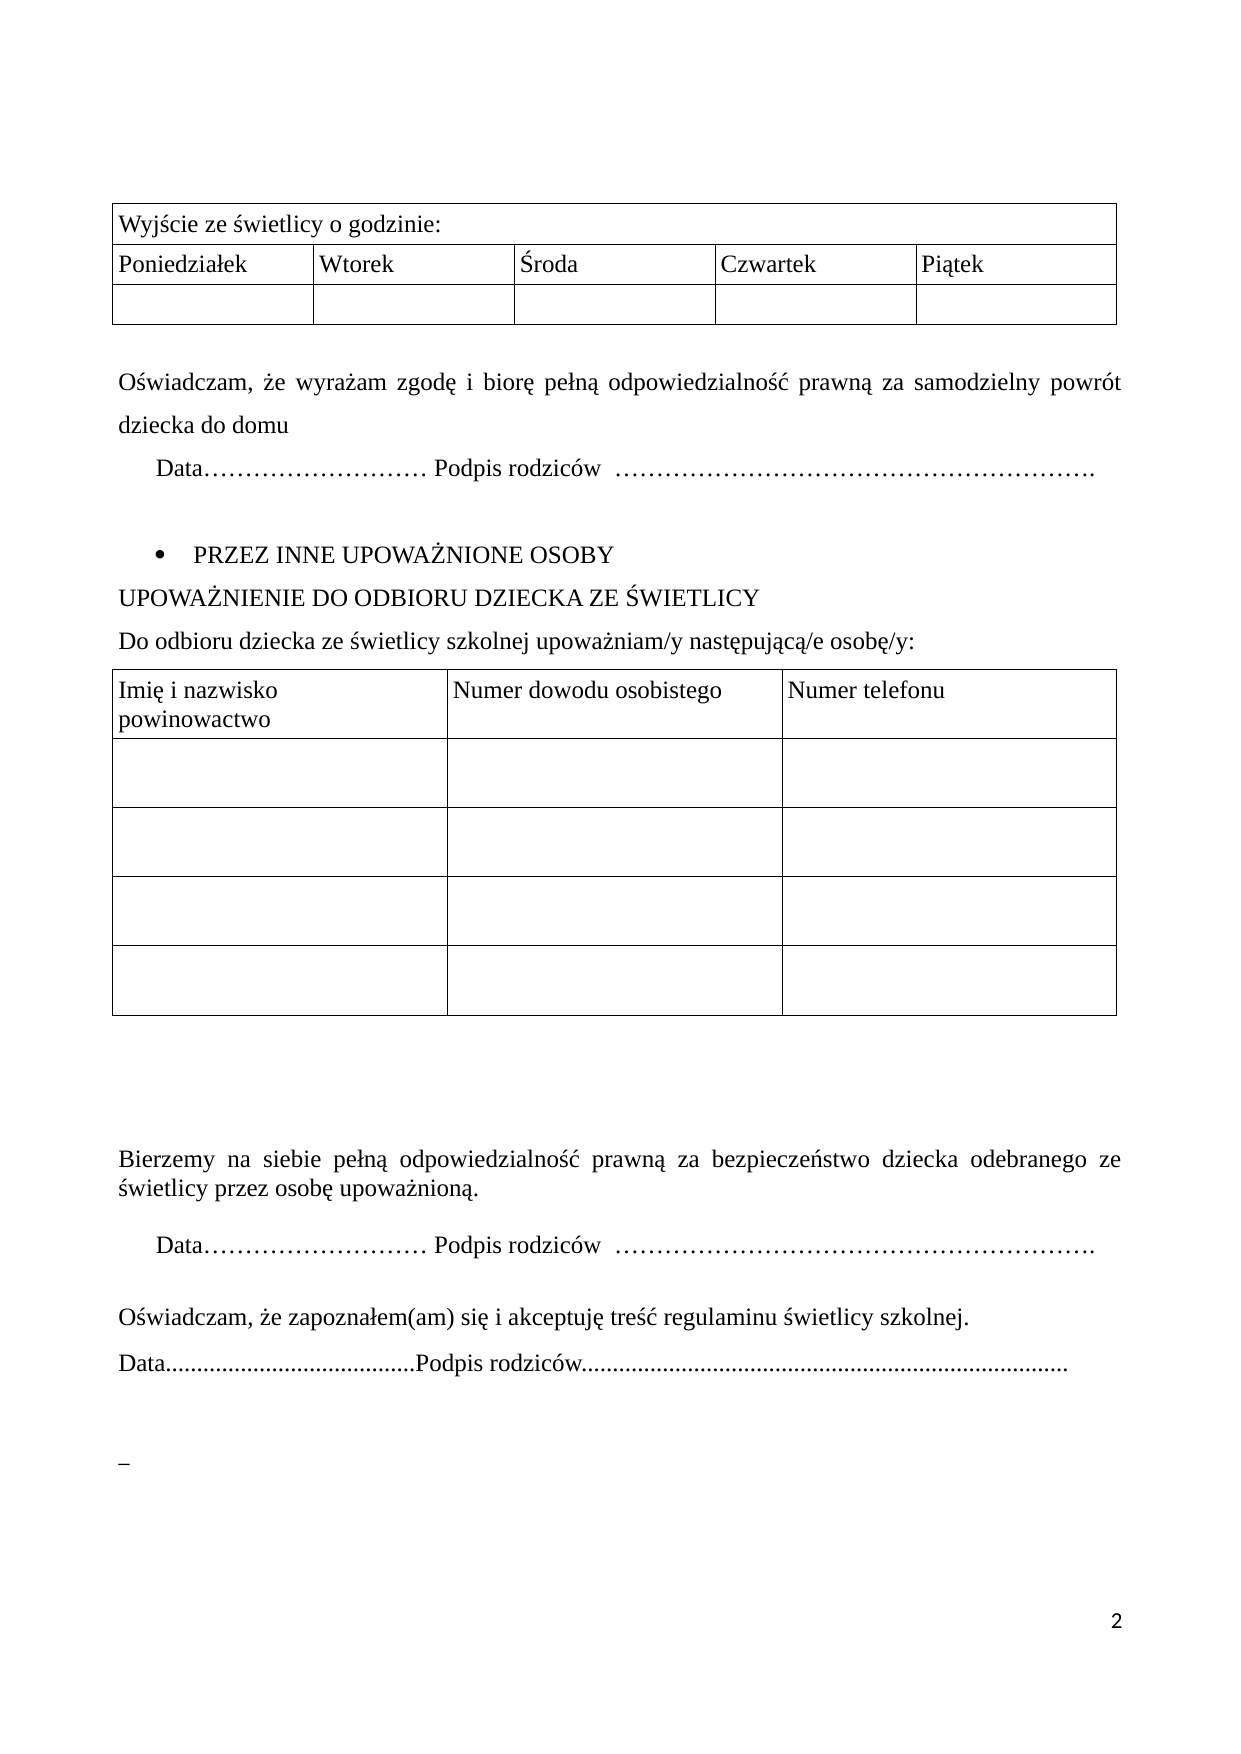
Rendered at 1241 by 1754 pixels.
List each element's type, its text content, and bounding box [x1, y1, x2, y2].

table_cell [783, 808, 1116, 876]
table_cell [917, 285, 1116, 324]
table_cell [448, 808, 782, 876]
text Data........................................Podpis rodziców.............................................................................. [118, 1348, 1122, 1377]
table_cell Poniedziałek [113, 245, 313, 284]
table_cell [113, 285, 313, 324]
table_cell Piątek [917, 245, 1116, 284]
table_header Numer dowodu osobistego [448, 670, 782, 738]
table_cell [448, 946, 782, 1014]
text Oświadczam, że zapoznałem(am) się i akceptuję treść regulaminu świetlicy szkolnej. [118, 1302, 1122, 1331]
text UPOWAŻNIENIE DO ODBIORU DZIECKA ZE ŚWIETLICY [118, 583, 1122, 612]
table_header Imię i nazwisko powinowactwo [113, 670, 447, 738]
table_header Wyjście ze świetlicy o godzinie: [113, 204, 1116, 243]
table_cell [113, 808, 447, 876]
table_cell [113, 739, 447, 807]
table_cell Środa [515, 245, 715, 284]
text Data……………………… Podpis rodziców …………………………………………………. [156, 1230, 1122, 1259]
table_cell [783, 877, 1116, 945]
list PRZEZ INNE UPOWAŻNIONE OSOBY [156, 540, 1122, 568]
table_cell [448, 877, 782, 945]
text Data……………………… Podpis rodziców …………………………………………………. [156, 453, 1122, 482]
text Do odbioru dziecka ze świetlicy szkolnej upoważniam/y następującą/e osobę/y: [118, 626, 1122, 655]
table_cell Czwartek [716, 245, 916, 284]
table_cell [113, 946, 447, 1014]
table_header Numer telefonu [783, 670, 1116, 738]
table_cell [113, 877, 447, 945]
text _ [118, 1440, 1122, 1468]
table_cell [716, 285, 916, 324]
text Oświadczam, że wyrażam zgodę i biorę pełną odpowiedzialność prawną za samodzielny powrót dziecka do domu [118, 367, 1122, 439]
table_cell [783, 739, 1116, 807]
table_cell Wtorek [314, 245, 514, 284]
table_cell [515, 285, 715, 324]
text Bierzemy na siebie pełną odpowiedzialność prawną za bezpieczeństwo dziecka odebranego ze świetlicy przez osobę upoważnioną. [118, 1144, 1122, 1201]
table_cell [314, 285, 514, 324]
table_cell [783, 946, 1116, 1014]
table_cell [448, 739, 782, 807]
